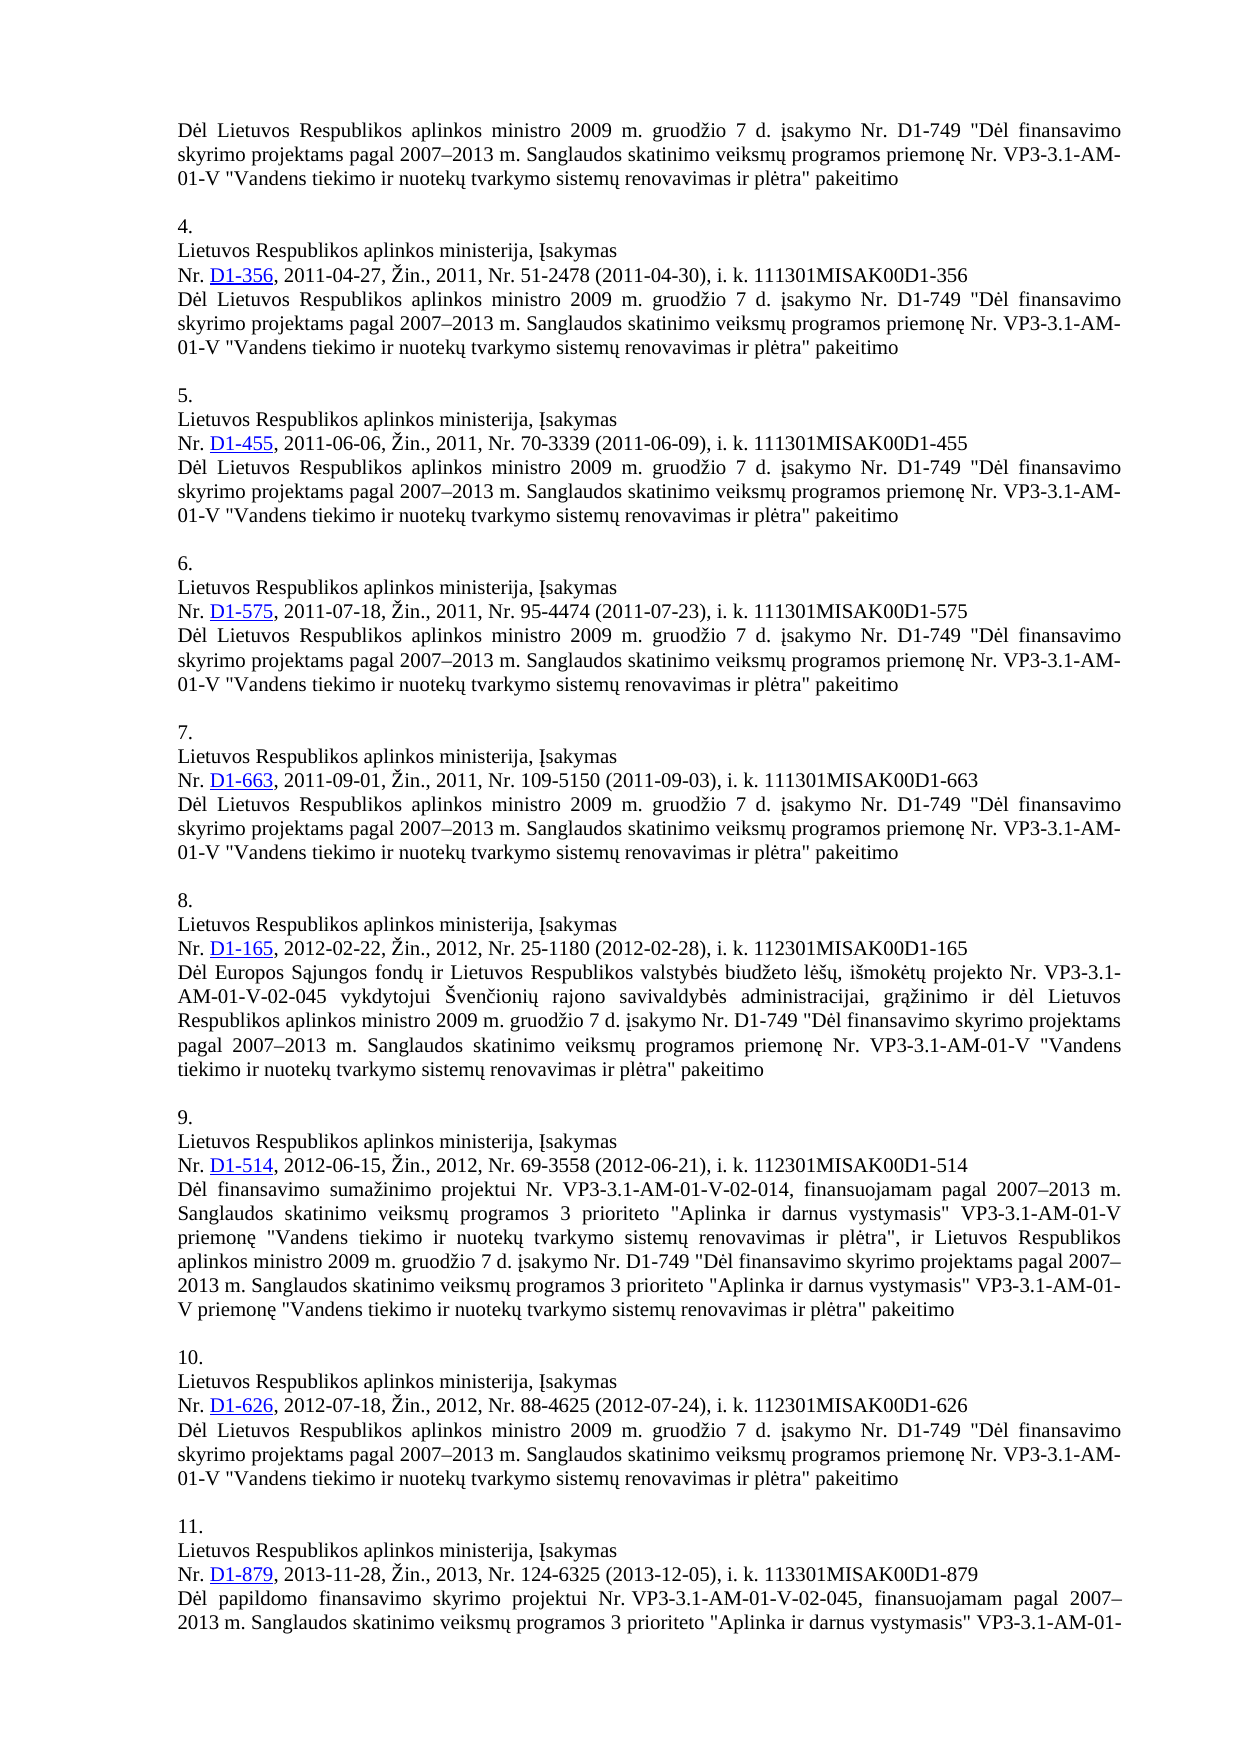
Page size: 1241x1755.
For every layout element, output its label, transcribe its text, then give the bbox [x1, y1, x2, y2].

text Nr. D1-455, 2011-06-06, Žin., 2011, Nr. 70-3339 (2011-06-09), i. k. 111301MISAK00D1-455 [177, 431, 1122, 455]
text Dėl Lietuvos Respublikos aplinkos ministro 2009 m. gruodžio 7 d. įsakymo Nr. D1-749 "Dėl finansavimo skyrimo projektams pagal 2007–2013 m. Sanglaudos skatinimo veiksmų programos priemonę Nr. VP3-3.1-AM-01-V "Vandens tiekimo ir nuotekų tvarkymo sistemų renovavimas ir plėtra" pakeitimo [177, 792, 1122, 864]
text Dėl Lietuvos Respublikos aplinkos ministro 2009 m. gruodžio 7 d. įsakymo Nr. D1-749 "Dėl finansavimo skyrimo projektams pagal 2007–2013 m. Sanglaudos skatinimo veiksmų programos priemonę Nr. VP3-3.1-AM-01-V "Vandens tiekimo ir nuotekų tvarkymo sistemų renovavimas ir plėtra" pakeitimo [177, 287, 1122, 359]
text 4. [177, 214, 1122, 238]
text Lietuvos Respublikos aplinkos ministerija, Įsakymas [177, 575, 1122, 599]
text Nr. D1-663, 2011-09-01, Žin., 2011, Nr. 109-5150 (2011-09-03), i. k. 111301MISAK00D1-663 [177, 768, 1122, 792]
text Lietuvos Respublikos aplinkos ministerija, Įsakymas [177, 912, 1122, 936]
text Lietuvos Respublikos aplinkos ministerija, Įsakymas [177, 1129, 1122, 1153]
text 9. [177, 1105, 1122, 1129]
text 10. [177, 1345, 1122, 1369]
text 7. [177, 720, 1122, 744]
text Dėl Lietuvos Respublikos aplinkos ministro 2009 m. gruodžio 7 d. įsakymo Nr. D1-749 "Dėl finansavimo skyrimo projektams pagal 2007–2013 m. Sanglaudos skatinimo veiksmų programos priemonę Nr. VP3-3.1-AM-01-V "Vandens tiekimo ir nuotekų tvarkymo sistemų renovavimas ir plėtra" pakeitimo [177, 623, 1122, 696]
text Dėl Europos Sąjungos fondų ir Lietuvos Respublikos valstybės biudžeto lėšų, išmokėtų projekto Nr. VP3-3.1-AM-01-V-02-045 vykdytojui Švenčionių rajono savivaldybės administracijai, grąžinimo ir dėl Lietuvos Respublikos aplinkos ministro 2009 m. gruodžio 7 d. įsakymo Nr. D1-749 "Dėl finansavimo skyrimo projektams pagal 2007–2013 m. Sanglaudos skatinimo veiksmų programos priemonę Nr. VP3-3.1-AM-01-V "Vandens tiekimo ir nuotekų tvarkymo sistemų renovavimas ir plėtra" pakeitimo [177, 960, 1122, 1081]
text Dėl Lietuvos Respublikos aplinkos ministro 2009 m. gruodžio 7 d. įsakymo Nr. D1-749 "Dėl finansavimo skyrimo projektams pagal 2007–2013 m. Sanglaudos skatinimo veiksmų programos priemonę Nr. VP3-3.1-AM-01-V "Vandens tiekimo ir nuotekų tvarkymo sistemų renovavimas ir plėtra" pakeitimo [177, 118, 1122, 190]
text 5. [177, 383, 1122, 407]
text 11. [177, 1514, 1122, 1538]
text Nr. D1-879, 2013-11-28, Žin., 2013, Nr. 124-6325 (2013-12-05), i. k. 113301MISAK00D1-879 [177, 1562, 1122, 1586]
text Nr. D1-165, 2012-02-22, Žin., 2012, Nr. 25-1180 (2012-02-28), i. k. 112301MISAK00D1-165 [177, 936, 1122, 960]
text Nr. D1-514, 2012-06-15, Žin., 2012, Nr. 69-3558 (2012-06-21), i. k. 112301MISAK00D1-514 [177, 1153, 1122, 1177]
text Dėl Lietuvos Respublikos aplinkos ministro 2009 m. gruodžio 7 d. įsakymo Nr. D1-749 "Dėl finansavimo skyrimo projektams pagal 2007–2013 m. Sanglaudos skatinimo veiksmų programos priemonę Nr. VP3-3.1-AM-01-V "Vandens tiekimo ir nuotekų tvarkymo sistemų renovavimas ir plėtra" pakeitimo [177, 1417, 1122, 1490]
text Nr. D1-575, 2011-07-18, Žin., 2011, Nr. 95-4474 (2011-07-23), i. k. 111301MISAK00D1-575 [177, 599, 1122, 623]
text Dėl finansavimo sumažinimo projektui Nr. VP3-3.1-AM-01-V-02-014, finansuojamam pagal 2007–2013 m. Sanglaudos skatinimo veiksmų programos 3 prioriteto "Aplinka ir darnus vystymasis" VP3-3.1-AM-01-V priemonę "Vandens tiekimo ir nuotekų tvarkymo sistemų renovavimas ir plėtra", ir Lietuvos Respublikos aplinkos ministro 2009 m. gruodžio 7 d. įsakymo Nr. D1-749 "Dėl finansavimo skyrimo projektams pagal 2007–2013 m. Sanglaudos skatinimo veiksmų programos 3 prioriteto "Aplinka ir darnus vystymasis" VP3-3.1-AM-01-V priemonę "Vandens tiekimo ir nuotekų tvarkymo sistemų renovavimas ir plėtra" pakeitimo [177, 1177, 1122, 1321]
text Dėl Lietuvos Respublikos aplinkos ministro 2009 m. gruodžio 7 d. įsakymo Nr. D1-749 "Dėl finansavimo skyrimo projektams pagal 2007–2013 m. Sanglaudos skatinimo veiksmų programos priemonę Nr. VP3-3.1-AM-01-V "Vandens tiekimo ir nuotekų tvarkymo sistemų renovavimas ir plėtra" pakeitimo [177, 455, 1122, 527]
text Lietuvos Respublikos aplinkos ministerija, Įsakymas [177, 238, 1122, 262]
text 8. [177, 888, 1122, 912]
text Lietuvos Respublikos aplinkos ministerija, Įsakymas [177, 744, 1122, 768]
text Dėl papildomo finansavimo skyrimo projektui Nr. VP3-3.1-AM-01-V-02-045, finansuojamam pagal 2007–2013 m. Sanglaudos skatinimo veiksmų programos 3 prioriteto "Aplinka ir darnus vystymasis" VP3-3.1-AM-01- [177, 1586, 1122, 1634]
text 6. [177, 551, 1122, 575]
text Lietuvos Respublikos aplinkos ministerija, Įsakymas [177, 1538, 1122, 1562]
text Lietuvos Respublikos aplinkos ministerija, Įsakymas [177, 1369, 1122, 1393]
text Lietuvos Respublikos aplinkos ministerija, Įsakymas [177, 407, 1122, 431]
text Nr. D1-626, 2012-07-18, Žin., 2012, Nr. 88-4625 (2012-07-24), i. k. 112301MISAK00D1-626 [177, 1393, 1122, 1417]
text Nr. D1-356, 2011-04-27, Žin., 2011, Nr. 51-2478 (2011-04-30), i. k. 111301MISAK00D1-356 [177, 262, 1122, 287]
